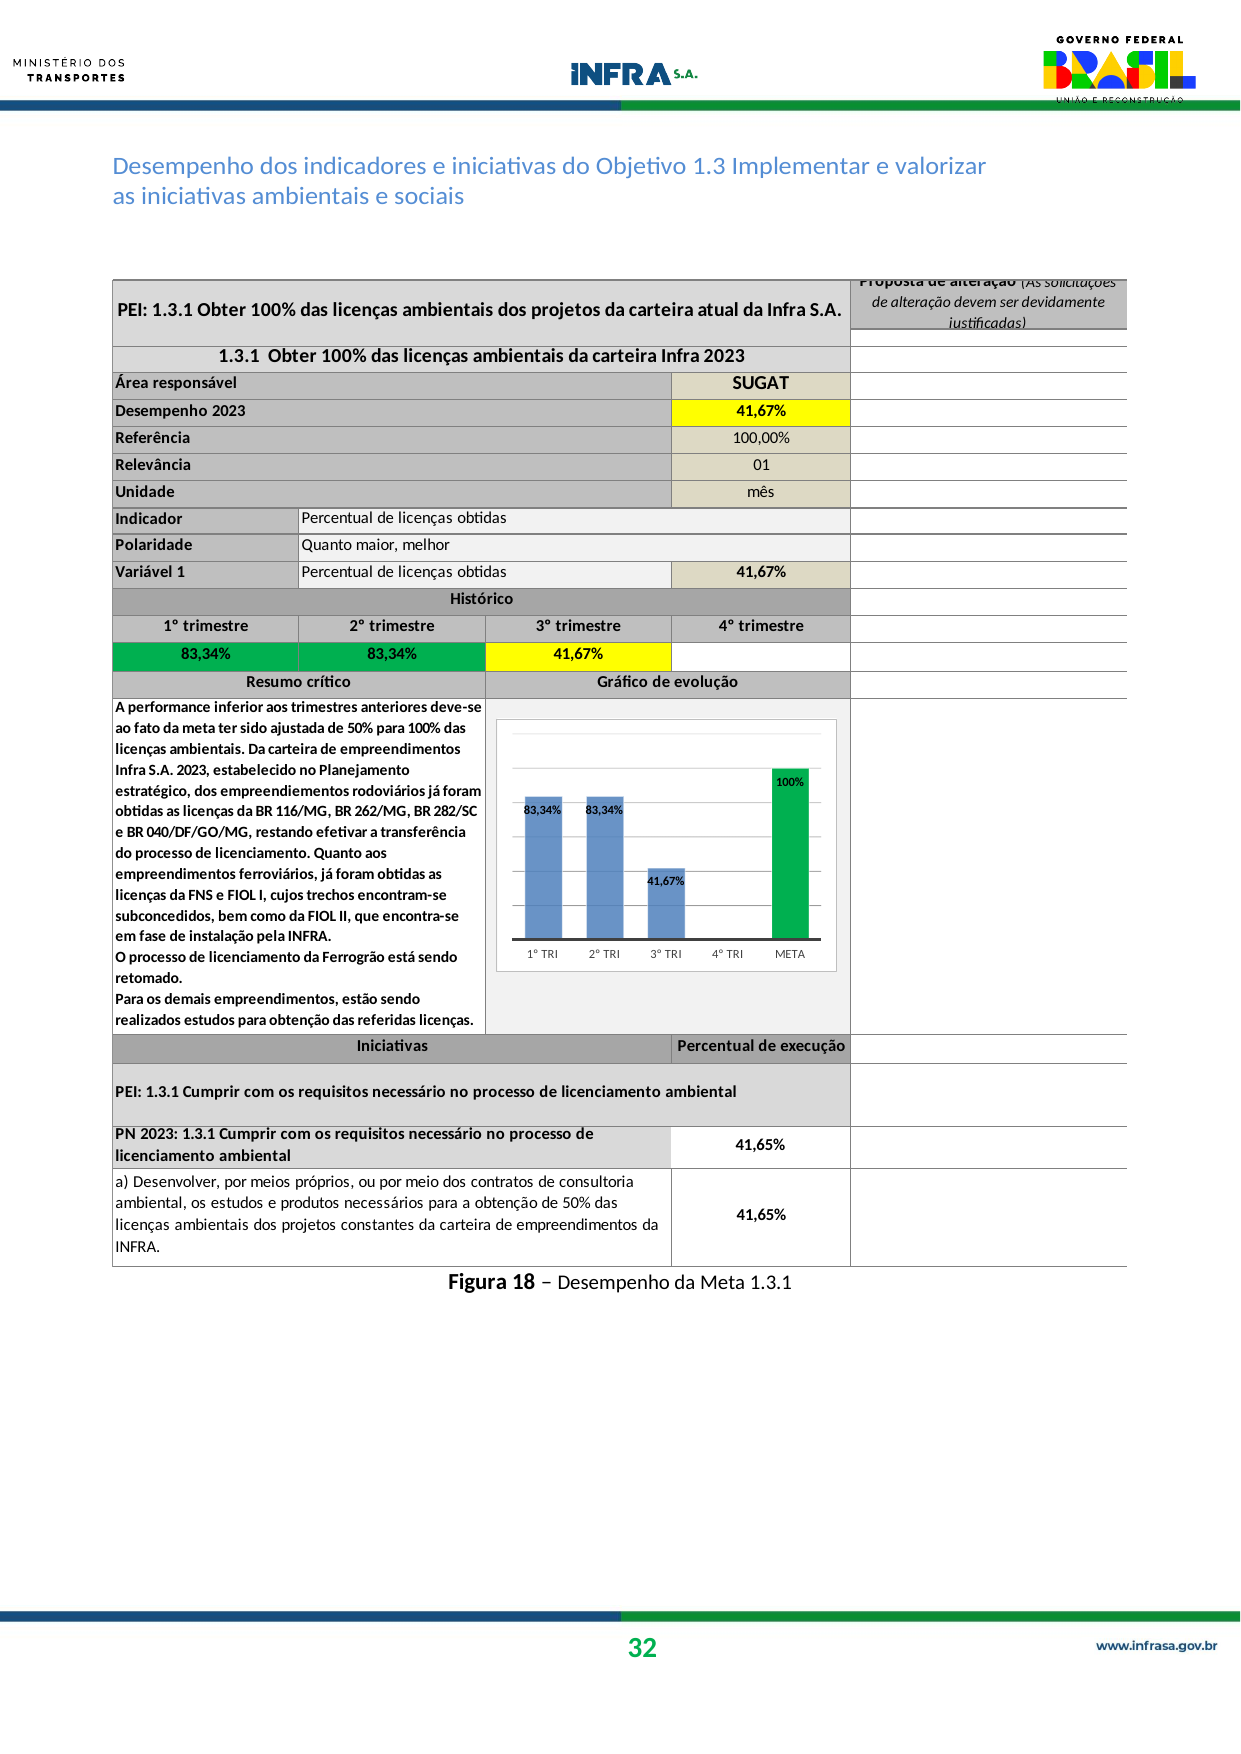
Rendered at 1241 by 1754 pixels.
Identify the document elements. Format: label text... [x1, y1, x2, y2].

subtitle Desempenho dos indicadores e iniciativas do Objetivo 1.3 Implementar e valorizar as iniciativas ambientais e sociais [112, 150, 997, 211]
text Figura 18 – Desempenho da Meta 1.3.1 [112, 1267, 1128, 1295]
